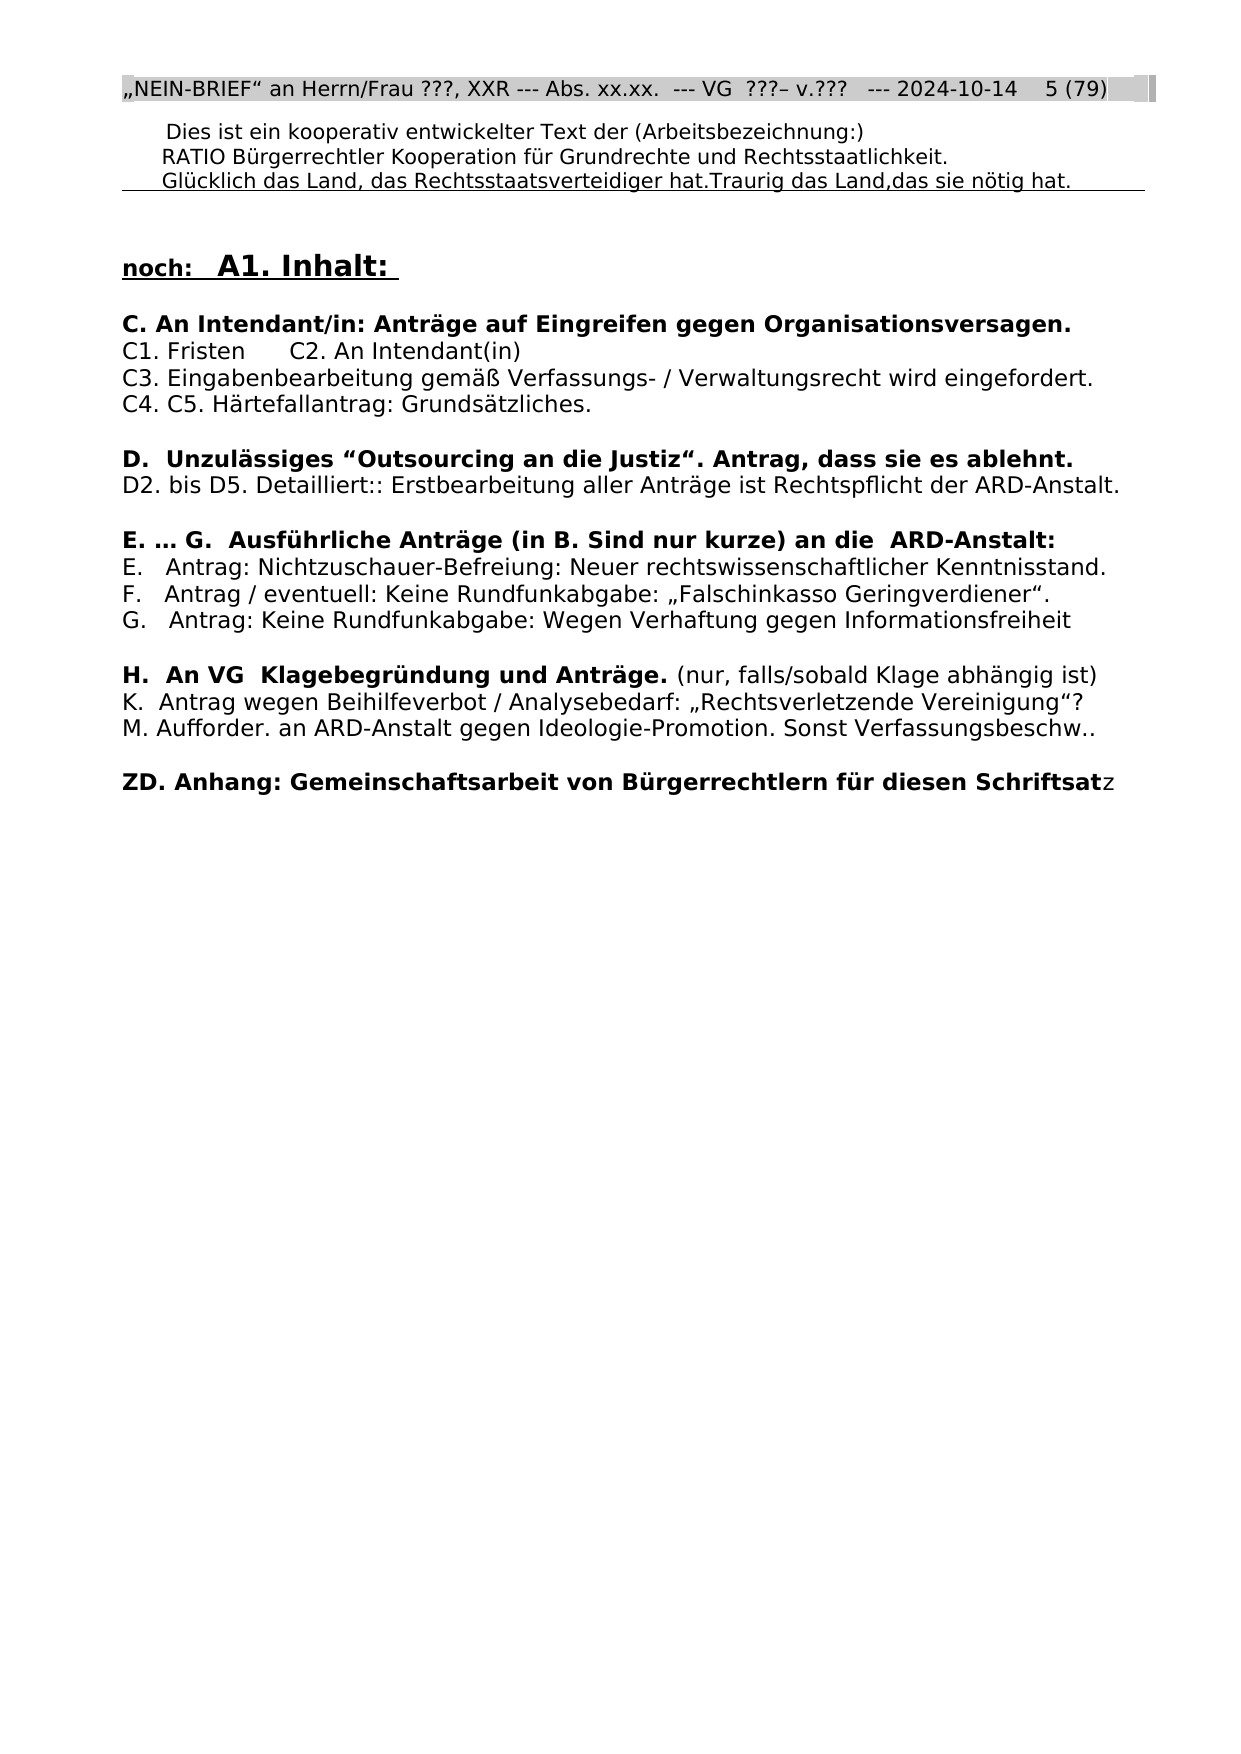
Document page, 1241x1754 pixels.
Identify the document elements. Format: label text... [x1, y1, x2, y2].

text C. An Intendant/in: Anträge auf Eingreifen gegen Organisationsversagen. [122, 311, 1158, 338]
text G. Antrag: Keine Rundfunkabgabe: Wegen Verhaftung gegen Informationsfreiheit [122, 607, 1158, 634]
text C3. Eingabenbearbeitung gemäß Verfassungs- / Verwaltungsrecht wird eingefordert. [122, 365, 1158, 391]
text E. … G. Ausführliche Anträge (in B. Sind nur kurze) an die ARD-Anstalt: [122, 527, 1158, 554]
text M. Aufforder. an ARD-Anstalt gegen Ideologie-Promotion. Sonst Verfassungsbeschw.. [122, 715, 1158, 742]
text F. Antrag / eventuell: Keine Rundfunkabgabe: „Falschinkasso Geringverdiener“. [122, 581, 1158, 607]
text E. Antrag: Nichtzuschauer-Befreiung: Neuer rechtswissenschaftlicher Kenntnisstand. [122, 554, 1158, 581]
text D. Unzulässiges “Outsourcing an die Justiz“. Antrag, dass sie es ablehnt. [122, 446, 1158, 473]
text RATIO Bürgerrechtler Kooperation für Grundrechte und Rechtsstaatlichkeit. [122, 145, 1158, 169]
text C1. Fristen C2. An Intendant(in) [122, 338, 1158, 365]
text noch: A1. Inhalt: [122, 249, 1158, 283]
text C4. C5. Härtefallantrag: Grundsätzliches. [122, 391, 1158, 418]
text ZD. Anhang: Gemeinschaftsarbeit von Bürgerrechtlern für diesen Schriftsatz [122, 769, 1158, 795]
text H. An VG Klagebegründung und Anträge. (nur, falls/sobald Klage abhängig ist) [122, 662, 1158, 689]
text Dies ist ein kooperativ entwickelter Text der (Arbeitsbezeichnung:) [122, 118, 1158, 145]
text Glücklich das Land, das Rechtsstaatsverteidiger hat.Traurig das Land,das sie nötig hat. [122, 169, 1158, 193]
text K. Antrag wegen Beihilfeverbot / Analysebedarf: „Rechtsverletzende Vereinigung“? [122, 689, 1158, 715]
text D2. bis D5. Detailliert:: Erstbearbeitung aller Anträge ist Rechtspflicht der ARD-Anstalt. [122, 473, 1158, 499]
